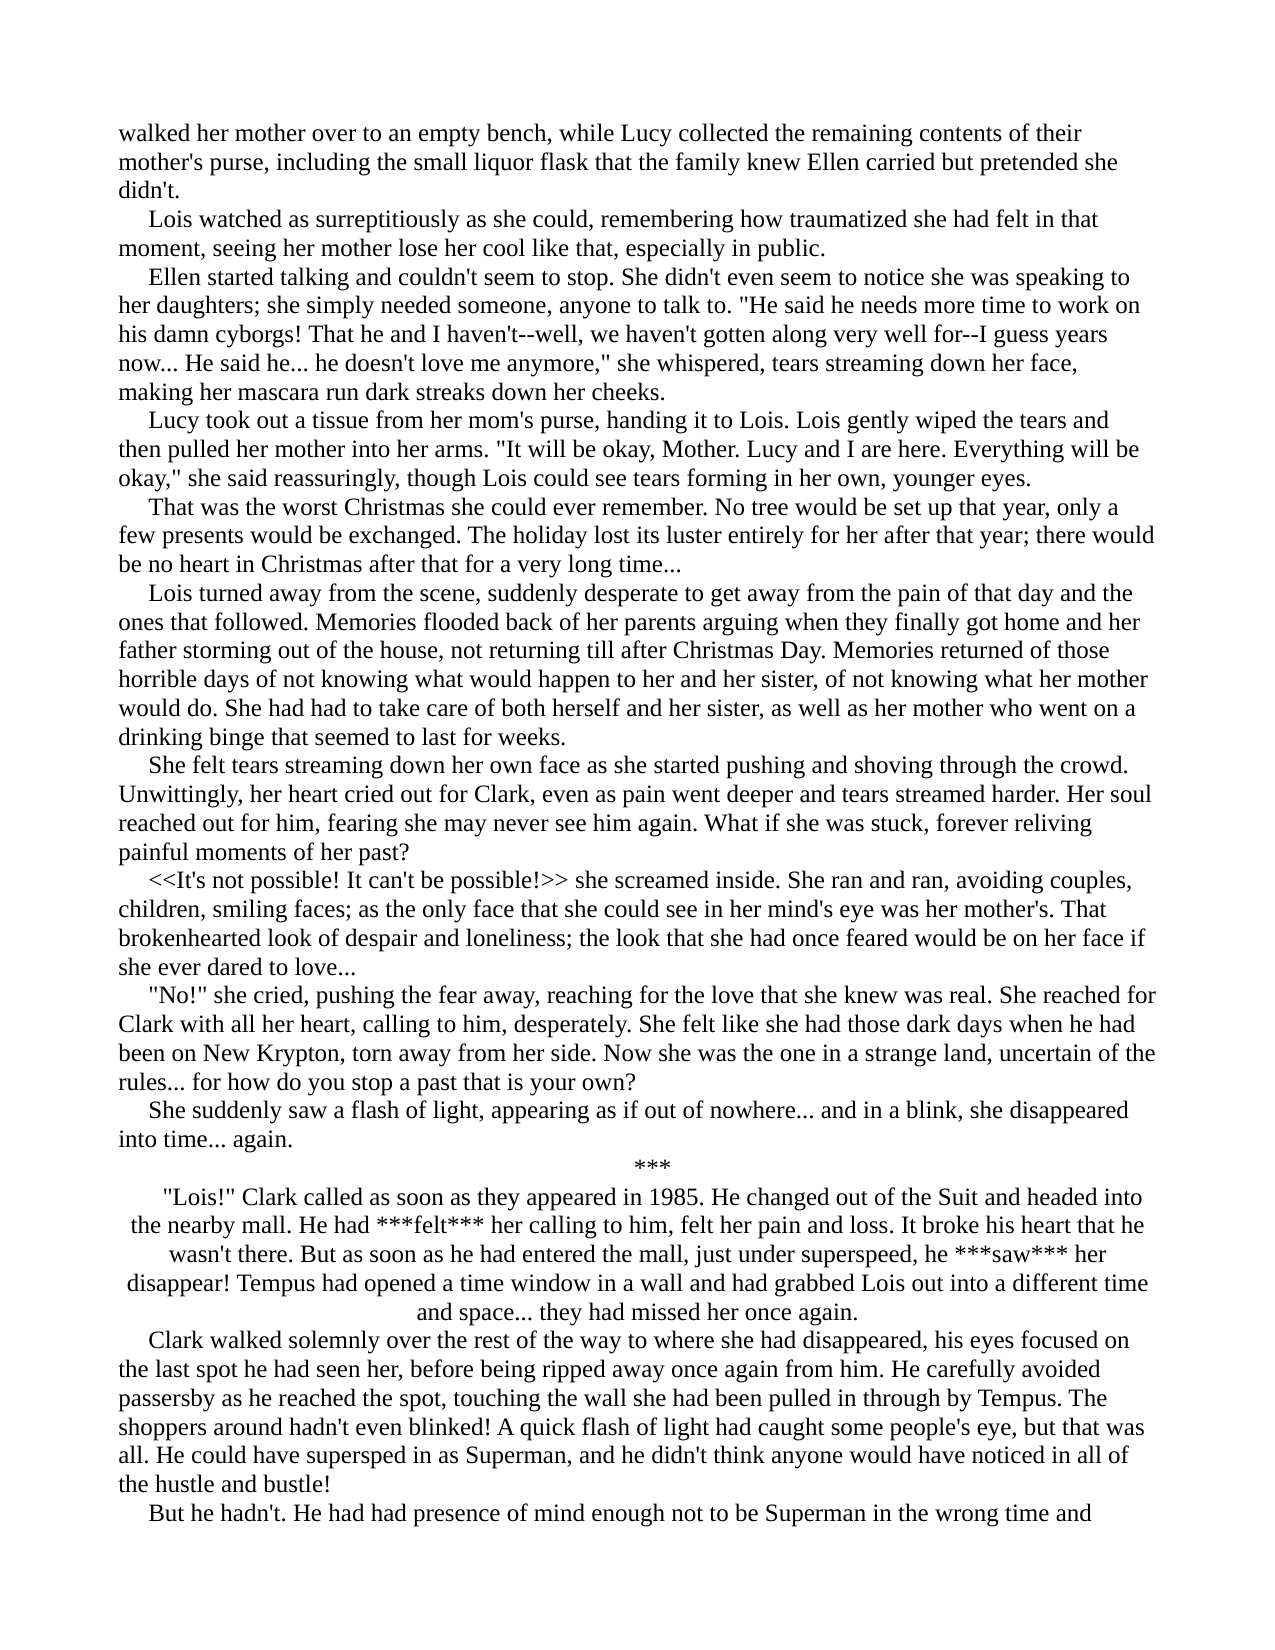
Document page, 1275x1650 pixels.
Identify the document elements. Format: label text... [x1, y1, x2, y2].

text Clark walked solemnly over the rest of the way to where she had disappeared, his eyes focused on the last spot he had seen her, before being ripped away once again from him. He carefully avoided passersby as he reached the spot, touching the wall she had been pulled in through by Tempus. The shoppers around hadn't even blinked! A quick flash of light had caught some people's eye, but that was all. He could have supersped in as Superman, and he didn't think anyone would have noticed in all of the hustle and bustle! [118, 1326, 1157, 1498]
text She suddenly saw a flash of light, appearing as if out of nowhere... and in a blink, she disappeared into time... again. [118, 1096, 1157, 1153]
text *** [118, 1153, 1157, 1182]
text Lois turned away from the scene, suddenly desperate to get away from the pain of that day and the ones that followed. Memories flooded back of her parents arguing when they finally got home and her father storming out of the house, not returning till after Christmas Day. Memories returned of those horrible days of not knowing what would happen to her and her sister, of not knowing what her mother would do. She had had to take care of both herself and her sister, as well as her mother who went on a drinking binge that seemed to last for weeks. [118, 578, 1157, 751]
text She felt tears streaming down her own face as she started pushing and shoving through the crowd. Unwittingly, her heart cried out for Clark, even as pain went deeper and tears streamed harder. Her soul reached out for him, fearing she may never see him again. What if she was stuck, forever reliving painful moments of her past? [118, 751, 1157, 866]
text Ellen started talking and couldn't seem to stop. She didn't even seem to notice she was speaking to her daughters; she simply needed someone, anyone to talk to. "He said he needs more time to work on his damn cyborgs! That he and I haven't--well, we haven't gotten along very well for--I guess years now... He said he... he doesn't love me anymore," she whispered, tears streaming down her face, making her mascara run dark streaks down her cheeks. [118, 262, 1157, 406]
text Lois watched as surreptitiously as she could, remembering how traumatized she had felt in that moment, seeing her mother lose her cool like that, especially in public. [118, 204, 1157, 262]
text That was the worst Christmas she could ever remember. No tree would be set up that year, only a few presents would be exchanged. The holiday lost its luster entirely for her after that year; there would be no heart in Christmas after that for a very long time... [118, 492, 1157, 578]
text "Lois!" Clark called as soon as they appeared in 1985. He changed out of the Suit and headed into the nearby mall. He had ***felt*** her calling to him, felt her pain and loss. It broke his heart that he wasn't there. But as soon as he had entered the mall, just under superspeed, he ***saw*** her disappear! Tempus had opened a time window in a wall and had grabbed Lois out into a different time and space... they had missed her once again. [118, 1182, 1157, 1326]
text "No!" she cried, pushing the fear away, reaching for the love that she knew was real. She reached for Clark with all her heart, calling to him, desperately. She felt like she had those dark days when he had been on New Krypton, torn away from her side. Now she was the one in a strange land, uncertain of the rules... for how do you stop a past that is your own? [118, 981, 1157, 1096]
text Lucy took out a tissue from her mom's purse, handing it to Lois. Lois gently wiped the tears and then pulled her mother into her arms. "It will be okay, Mother. Lucy and I are here. Everything will be okay," she said reassuringly, though Lois could see tears forming in her own, younger eyes. [118, 406, 1157, 492]
text But he hadn't. He had had presence of mind enough not to be Superman in the wrong time and [118, 1498, 1157, 1527]
text <<It's not possible! It can't be possible!>> she screamed inside. She ran and ran, avoiding couples, children, smiling faces; as the only face that she could see in her mind's eye was her mother's. That brokenhearted look of despair and loneliness; the look that she had once feared would be on her face if she ever dared to love... [118, 866, 1157, 981]
text walked her mother over to an empty bench, while Lucy collected the remaining contents of their mother's purse, including the small liquor flask that the family knew Ellen carried but pretended she didn't. [118, 118, 1157, 204]
